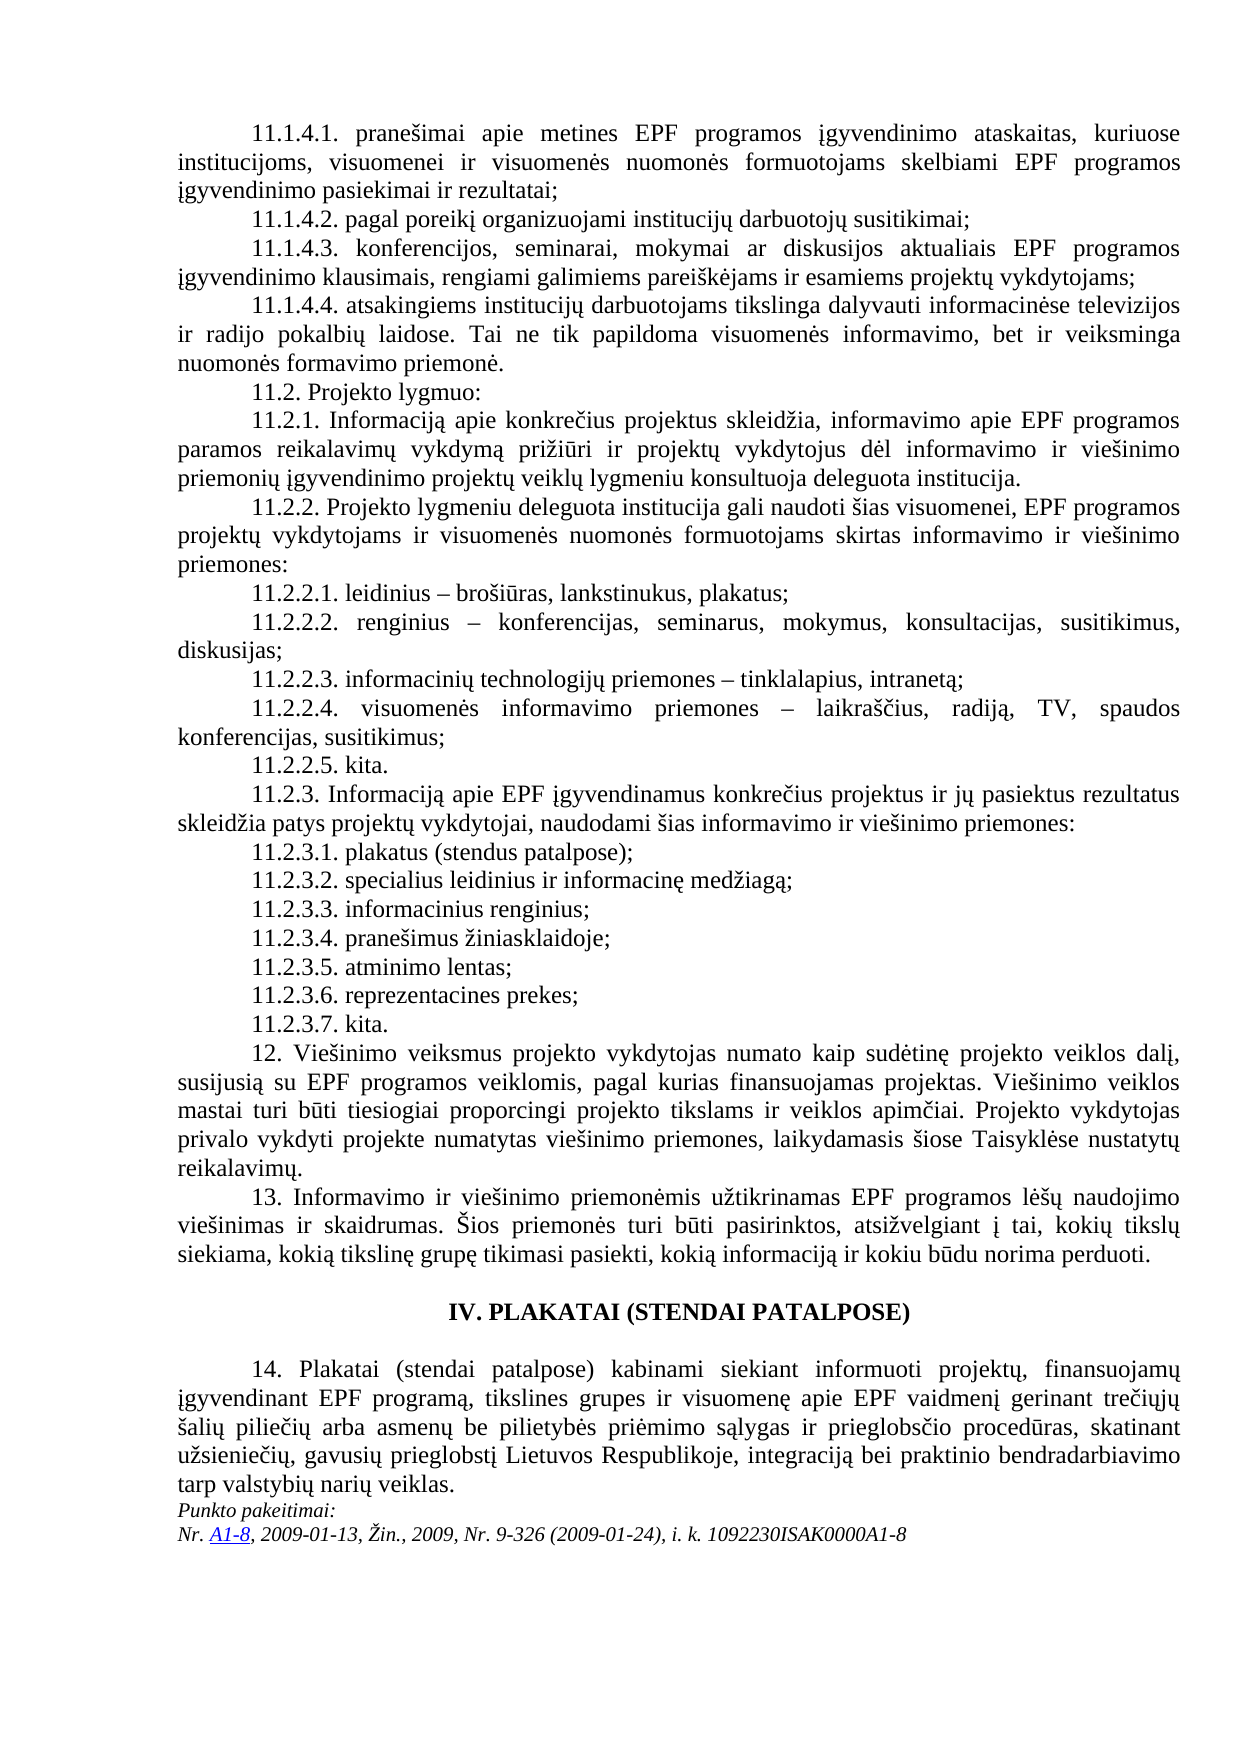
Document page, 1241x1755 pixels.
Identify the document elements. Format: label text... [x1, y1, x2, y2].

text 11.2.2.1. leidinius – brošiūras, lankstinukus, plakatus; [177, 578, 1181, 607]
text 11.2.2.3. informacinių technologijų priemones – tinklalapius, intranetą; [177, 664, 1181, 693]
text 11.2.3.3. informacinius renginius; [177, 894, 1181, 923]
text 11.2.2. Projekto lygmeniu deleguota institucija gali naudoti šias visuomenei, EPF programos projektų vykdytojams ir visuomenės nuomonės formuotojams skirtas informavimo ir viešinimo priemones: [177, 492, 1181, 578]
text 11.2.3.1. plakatus (stendus patalpose); [177, 837, 1181, 866]
text 11.1.4.4. atsakingiems institucijų darbuotojams tikslinga dalyvauti informacinėse televizijos ir radijo pokalbių laidose. Tai ne tik papildoma visuomenės informavimo, bet ir veiksminga nuomonės formavimo priemonė. [177, 291, 1181, 377]
text 11.2.3.5. atminimo lentas; [177, 952, 1181, 981]
text IV. PLAKATAI (STENDAI PATALPOSE) [177, 1297, 1181, 1326]
text Nr. A1-8, 2009-01-13, Žin., 2009, Nr. 9-326 (2009-01-24), i. k. 1092230ISAK0000A1-8 [177, 1522, 1181, 1546]
text 11.2.2.2. renginius – konferencijas, seminarus, mokymus, konsultacijas, susitikimus, diskusijas; [177, 607, 1181, 664]
text 11.2.3. Informaciją apie EPF įgyvendinamus konkrečius projektus ir jų pasiektus rezultatus skleidžia patys projektų vykdytojai, naudodami šias informavimo ir viešinimo priemones: [177, 779, 1181, 837]
text 11.2. Projekto lygmuo: [177, 377, 1181, 406]
text 14. Plakatai (stendai patalpose) kabinami siekiant informuoti projektų, finansuojamų įgyvendinant EPF programą, tikslines grupes ir visuomenę apie EPF vaidmenį gerinant trečiųjų šalių piliečių arba asmenų be pilietybės priėmimo sąlygas ir prieglobsčio procedūras, skatinant užsieniečių, gavusių prieglobstį Lietuvos Respublikoje, integraciją bei praktinio bendradarbiavimo tarp valstybių narių veiklas. [177, 1354, 1181, 1498]
text 11.2.2.4. visuomenės informavimo priemones – laikraščius, radiją, TV, spaudos konferencijas, susitikimus; [177, 693, 1181, 751]
text 13. Informavimo ir viešinimo priemonėmis užtikrinamas EPF programos lėšų naudojimo viešinimas ir skaidrumas. Šios priemonės turi būti pasirinktos, atsižvelgiant į tai, kokių tikslų siekiama, kokią tikslinę grupę tikimasi pasiekti, kokią informaciją ir kokiu būdu norima perduoti. [177, 1182, 1181, 1268]
text Punkto pakeitimai: [177, 1498, 1181, 1522]
text 11.2.2.5. kita. [177, 751, 1181, 779]
text 12. Viešinimo veiksmus projekto vykdytojas numato kaip sudėtinę projekto veiklos dalį, susijusią su EPF programos veiklomis, pagal kurias finansuojamas projektas. Viešinimo veiklos mastai turi būti tiesiogiai proporcingi projekto tikslams ir veiklos apimčiai. Projekto vykdytojas privalo vykdyti projekte numatytas viešinimo priemones, laikydamasis šiose Taisyklėse nustatytų reikalavimų. [177, 1038, 1181, 1182]
text 11.2.3.4. pranešimus žiniasklaidoje; [177, 923, 1181, 952]
text 11.1.4.3. konferencijos, seminarai, mokymai ar diskusijos aktualiais EPF programos įgyvendinimo klausimais, rengiami galimiems pareiškėjams ir esamiems projektų vykdytojams; [177, 233, 1181, 291]
text 11.1.4.2. pagal poreikį organizuojami institucijų darbuotojų susitikimai; [177, 204, 1181, 233]
text 11.2.1. Informaciją apie konkrečius projektus skleidžia, informavimo apie EPF programos paramos reikalavimų vykdymą prižiūri ir projektų vykdytojus dėl informavimo ir viešinimo priemonių įgyvendinimo projektų veiklų lygmeniu konsultuoja deleguota institucija. [177, 406, 1181, 492]
text 11.2.3.6. reprezentacines prekes; [177, 981, 1181, 1009]
text 11.2.3.2. specialius leidinius ir informacinę medžiagą; [177, 866, 1181, 894]
text 11.1.4.1. pranešimai apie metines EPF programos įgyvendinimo ataskaitas, kuriuose institucijoms, visuomenei ir visuomenės nuomonės formuotojams skelbiami EPF programos įgyvendinimo pasiekimai ir rezultatai; [177, 118, 1181, 204]
text 11.2.3.7. kita. [177, 1009, 1181, 1038]
